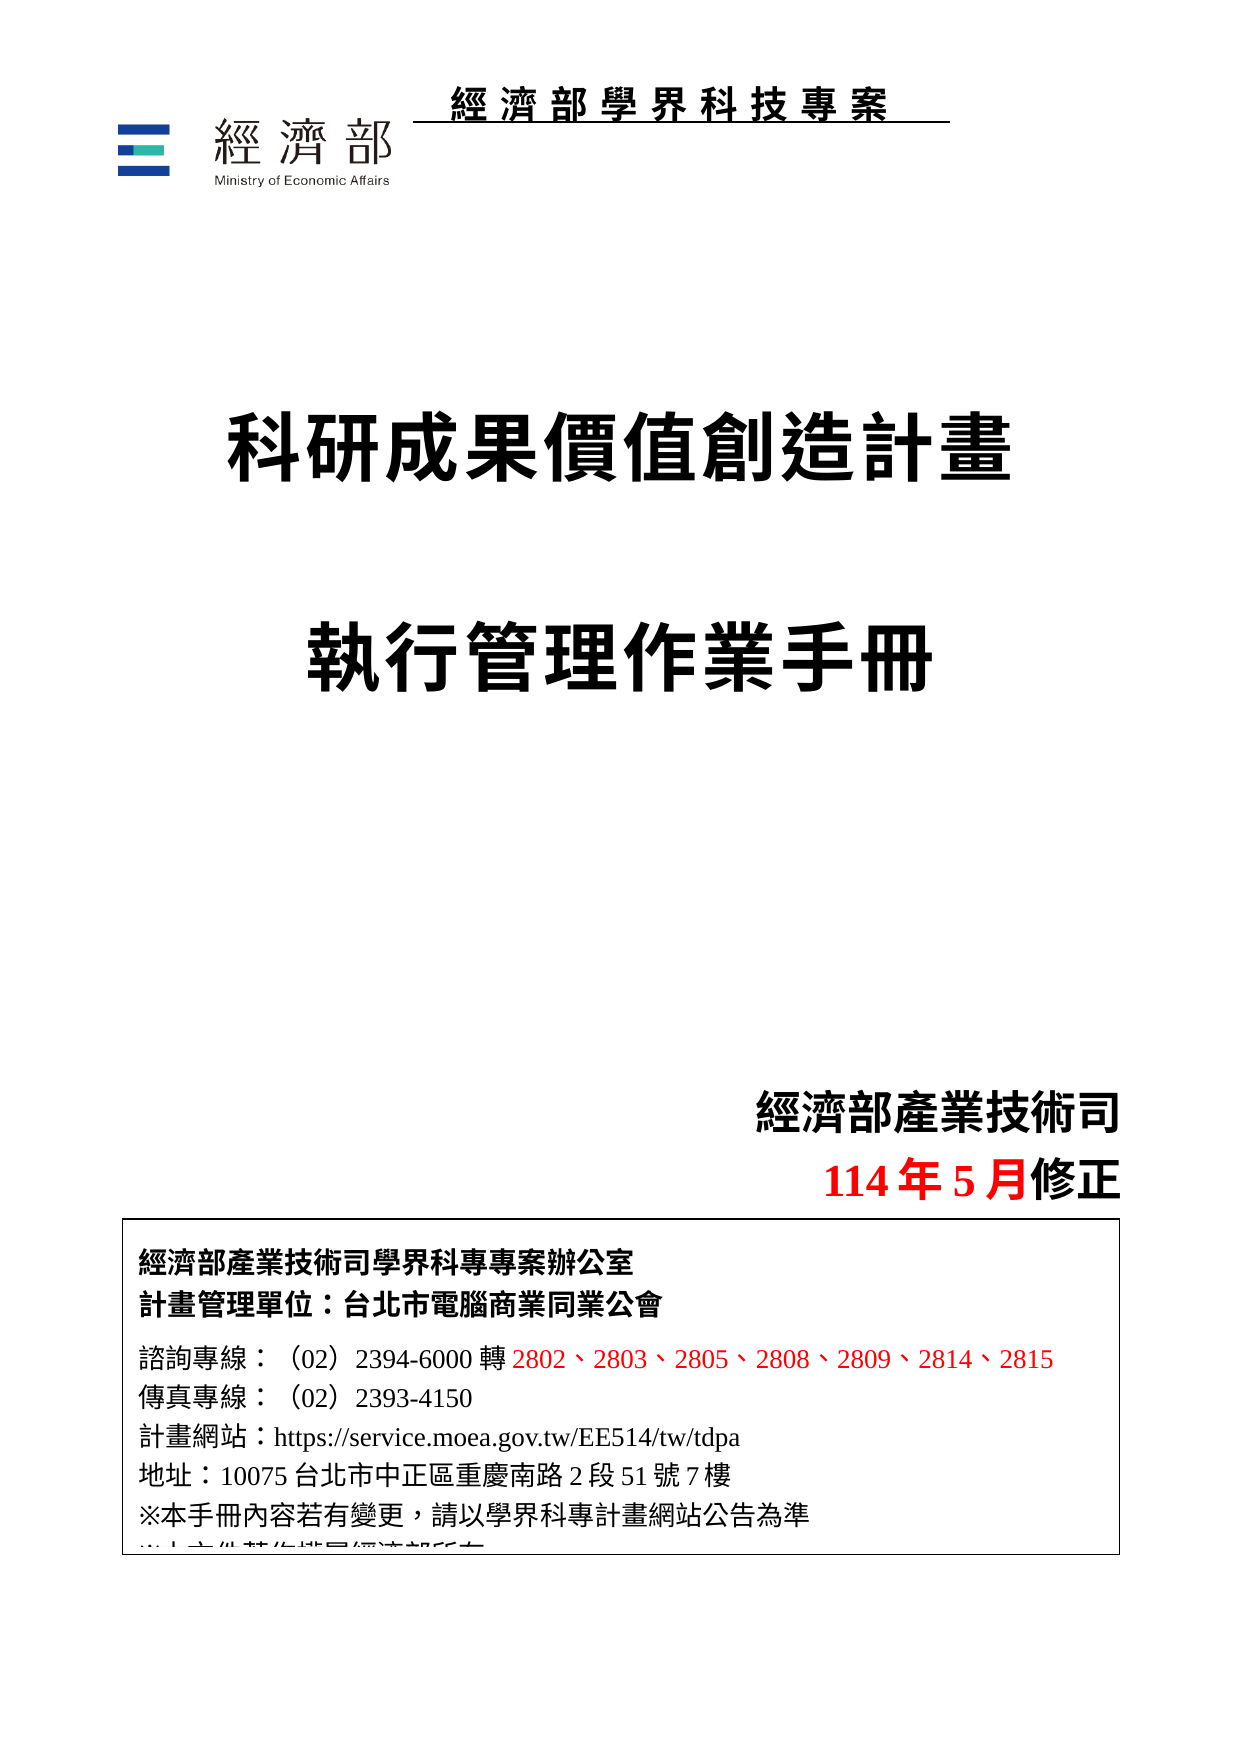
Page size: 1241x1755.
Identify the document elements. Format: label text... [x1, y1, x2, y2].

text 科研成果價值創造計畫 [118, 388, 1122, 497]
text 傳真專線：（02）2393-4150 [138, 1376, 1104, 1415]
text 地址：10075台北市中正區重慶南路2段51號7樓 [138, 1454, 1104, 1494]
text 諮詢專線：（02）2394-6000 轉2802、2803、2805、2808、2809、2814、2815 [138, 1337, 1104, 1376]
text 114年5月修正 [118, 1143, 1122, 1209]
text ※本文件著作權屬經濟部所有 [138, 1533, 1104, 1546]
text 經濟部學界科技專案 [118, 75, 1122, 187]
text 經濟部產業技術司學界科專專案辦公室 [138, 1239, 1104, 1282]
text 執行管理作業手冊 [118, 599, 1122, 707]
text 經濟部產業技術司 [118, 1076, 1122, 1143]
text 計畫管理單位：台北市電腦商業同業公會 [138, 1282, 1104, 1324]
text ※本手冊內容若有變更，請以學界科專計畫網站公告為準 [138, 1494, 1104, 1533]
text [123, 1220, 1119, 1554]
text 計畫網站：https://service.moea.gov.tw/EE514/tw/tdpa [138, 1415, 1104, 1454]
